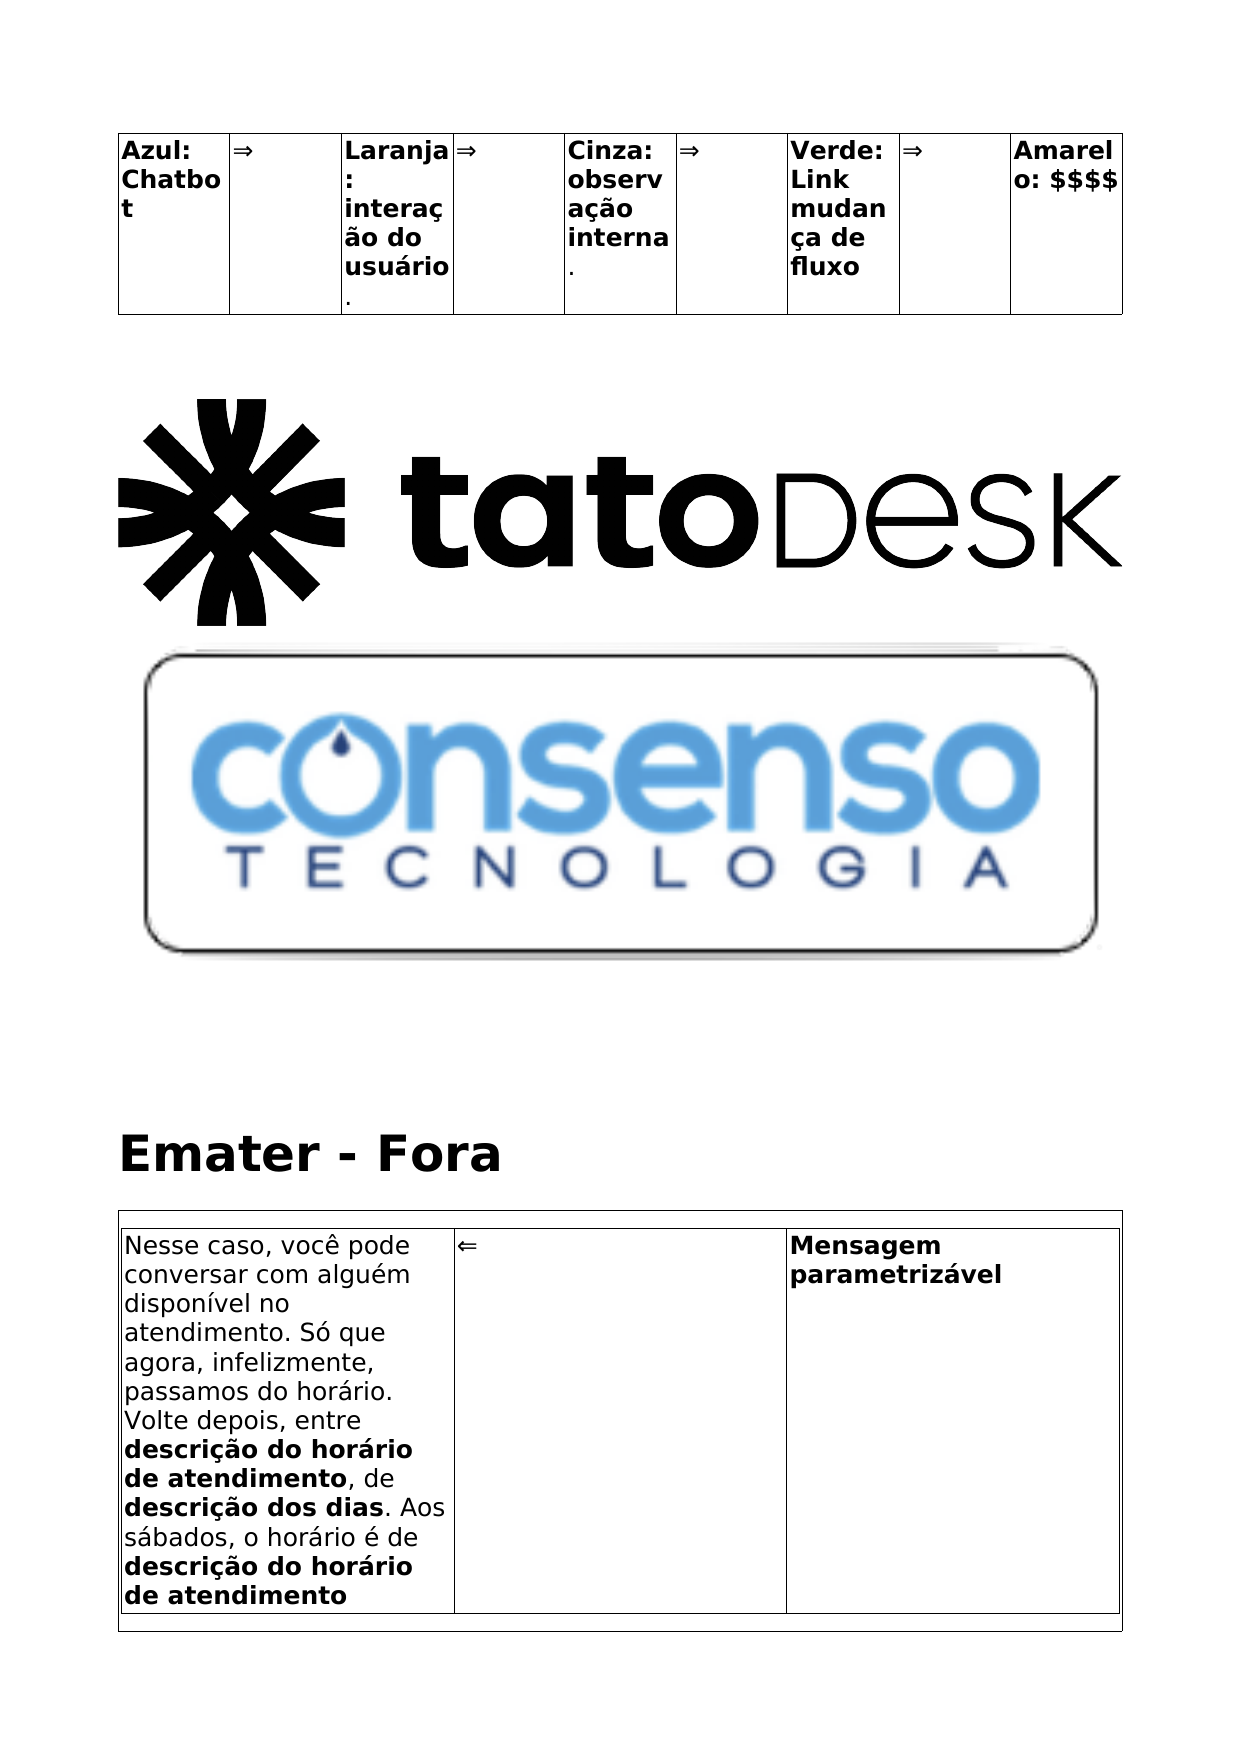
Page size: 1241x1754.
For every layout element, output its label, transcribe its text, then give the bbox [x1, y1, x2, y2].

table_header Azul: Chatbot [119, 134, 229, 314]
table_header Nesse caso, você pode conversar com alguém disponível no atendimento. Só que agora, infelizmente, passamos do horário. Volte depois, entre descrição do horário de atendimento, de descrição dos dias. Aos sábados, o horário é de descrição do horário de atendimento [122, 1229, 454, 1613]
table_header Amarelo: $$$$ [1011, 134, 1122, 314]
table_header ⇐ [455, 1229, 786, 1613]
table_header Verde: Link mudança de fluxo [788, 134, 899, 314]
subtitle Emater - Fora [118, 1125, 1122, 1183]
table_header ⇒ [230, 134, 341, 314]
picture [118, 638, 1123, 988]
picture [118, 399, 1123, 626]
table_header ⇒ [900, 134, 1010, 314]
table_header Mensagem parametrizável [787, 1229, 1119, 1613]
table_header Laranja: interação do usuário. [342, 134, 453, 314]
table_header ⇒ [454, 134, 564, 314]
table_header [119, 1211, 1122, 1631]
table_header Cinza: observação interna. [565, 134, 676, 314]
table_header ⇒ [677, 134, 787, 314]
